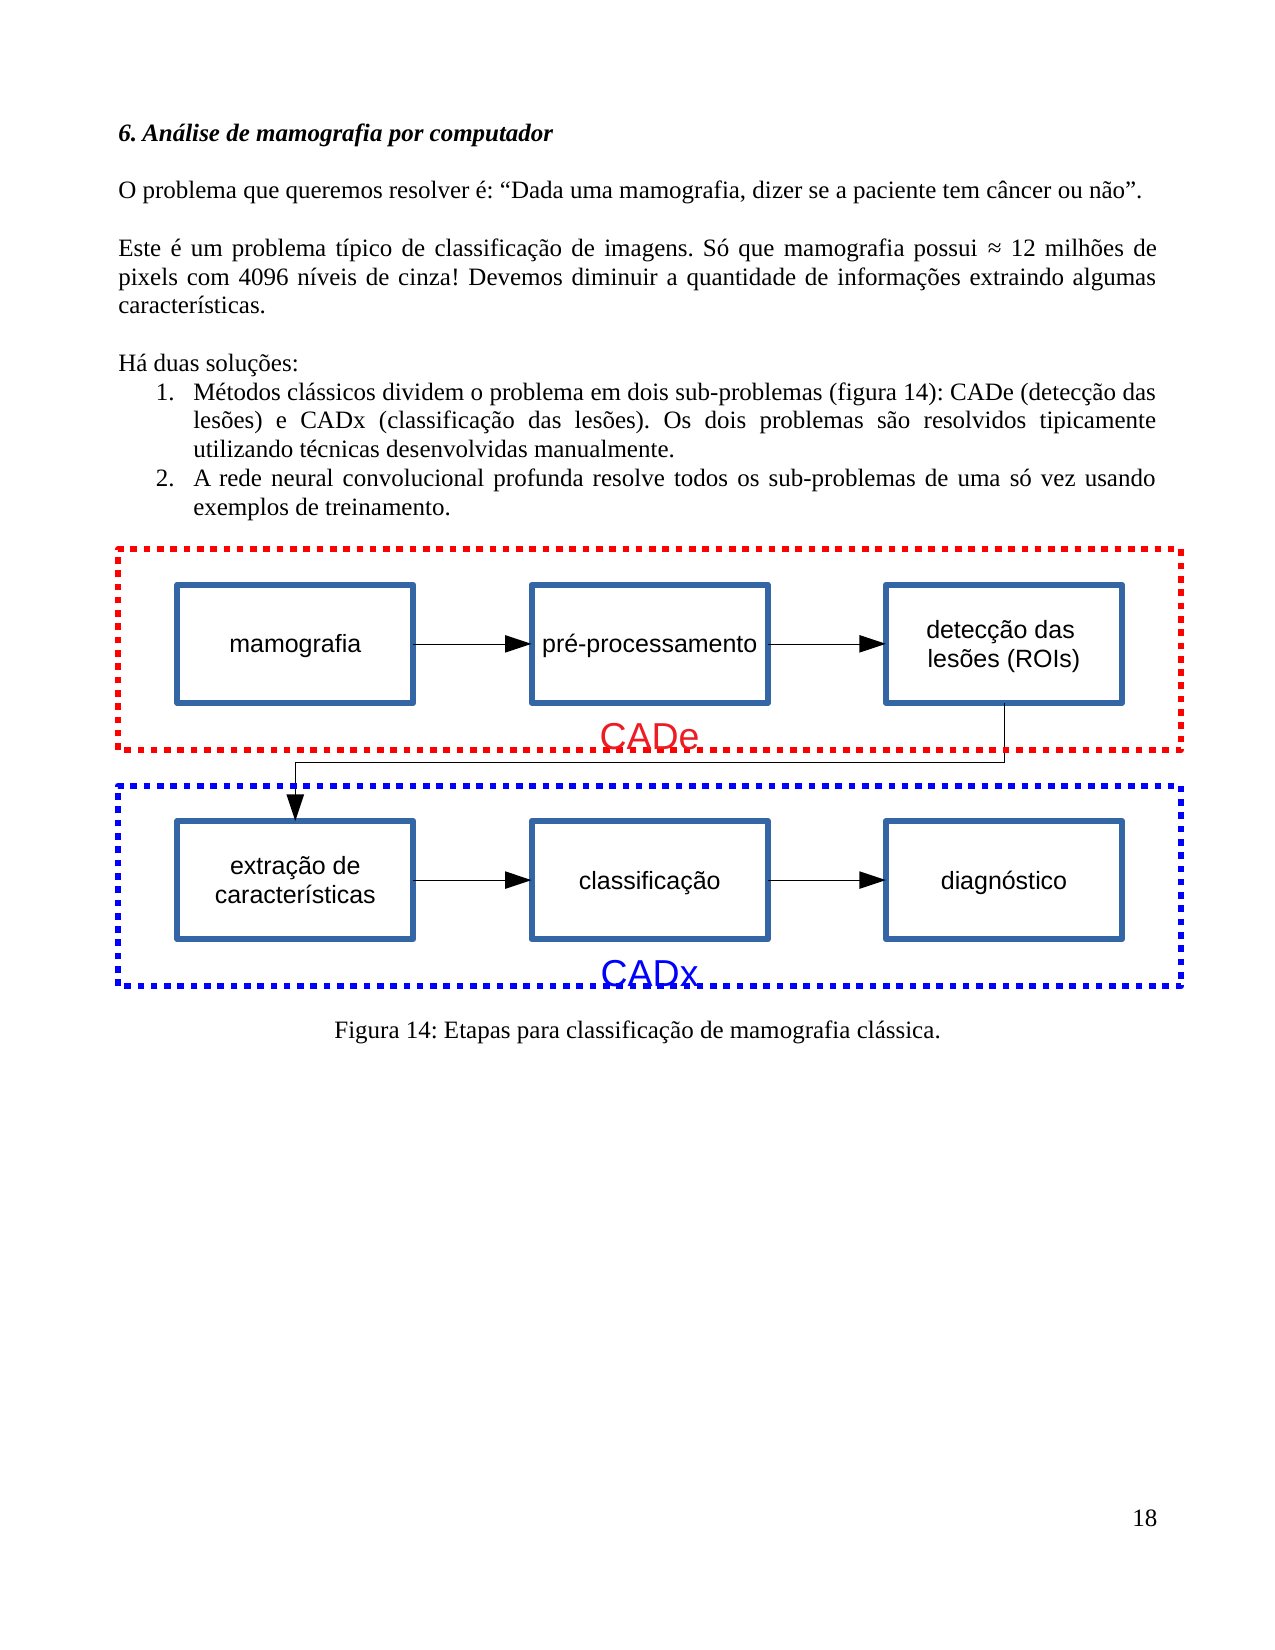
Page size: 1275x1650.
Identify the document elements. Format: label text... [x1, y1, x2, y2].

list Métodos clássicos dividem o problema em dois sub-problemas (figura 14): CADe (detecção das lesões) e CADx (classificação das lesões). Os dois problemas são resolvidos tipicamente utilizando técnicas desenvolvidas manualmente. [156, 377, 1157, 463]
list A rede neural convolucional profunda resolve todos os sub-problemas de uma só vez usando exemplos de treinamento. [156, 463, 1157, 521]
text 6. Análise de mamografia por computador [118, 118, 1157, 147]
text Há duas soluções: [118, 348, 1157, 377]
text Este é um problema típico de classificação de imagens. Só que mamografia possui ≈ 12 milhões de pixels com 4096 níveis de cinza! Devemos diminuir a quantidade de informações extraindo algumas características. [118, 233, 1157, 319]
text Figura 14: Etapas para classificação de mamografia clássica. [118, 1015, 1157, 1044]
text O problema que queremos resolver é: “Dada uma mamografia, dizer se a paciente tem câncer ou não”. [118, 176, 1157, 204]
